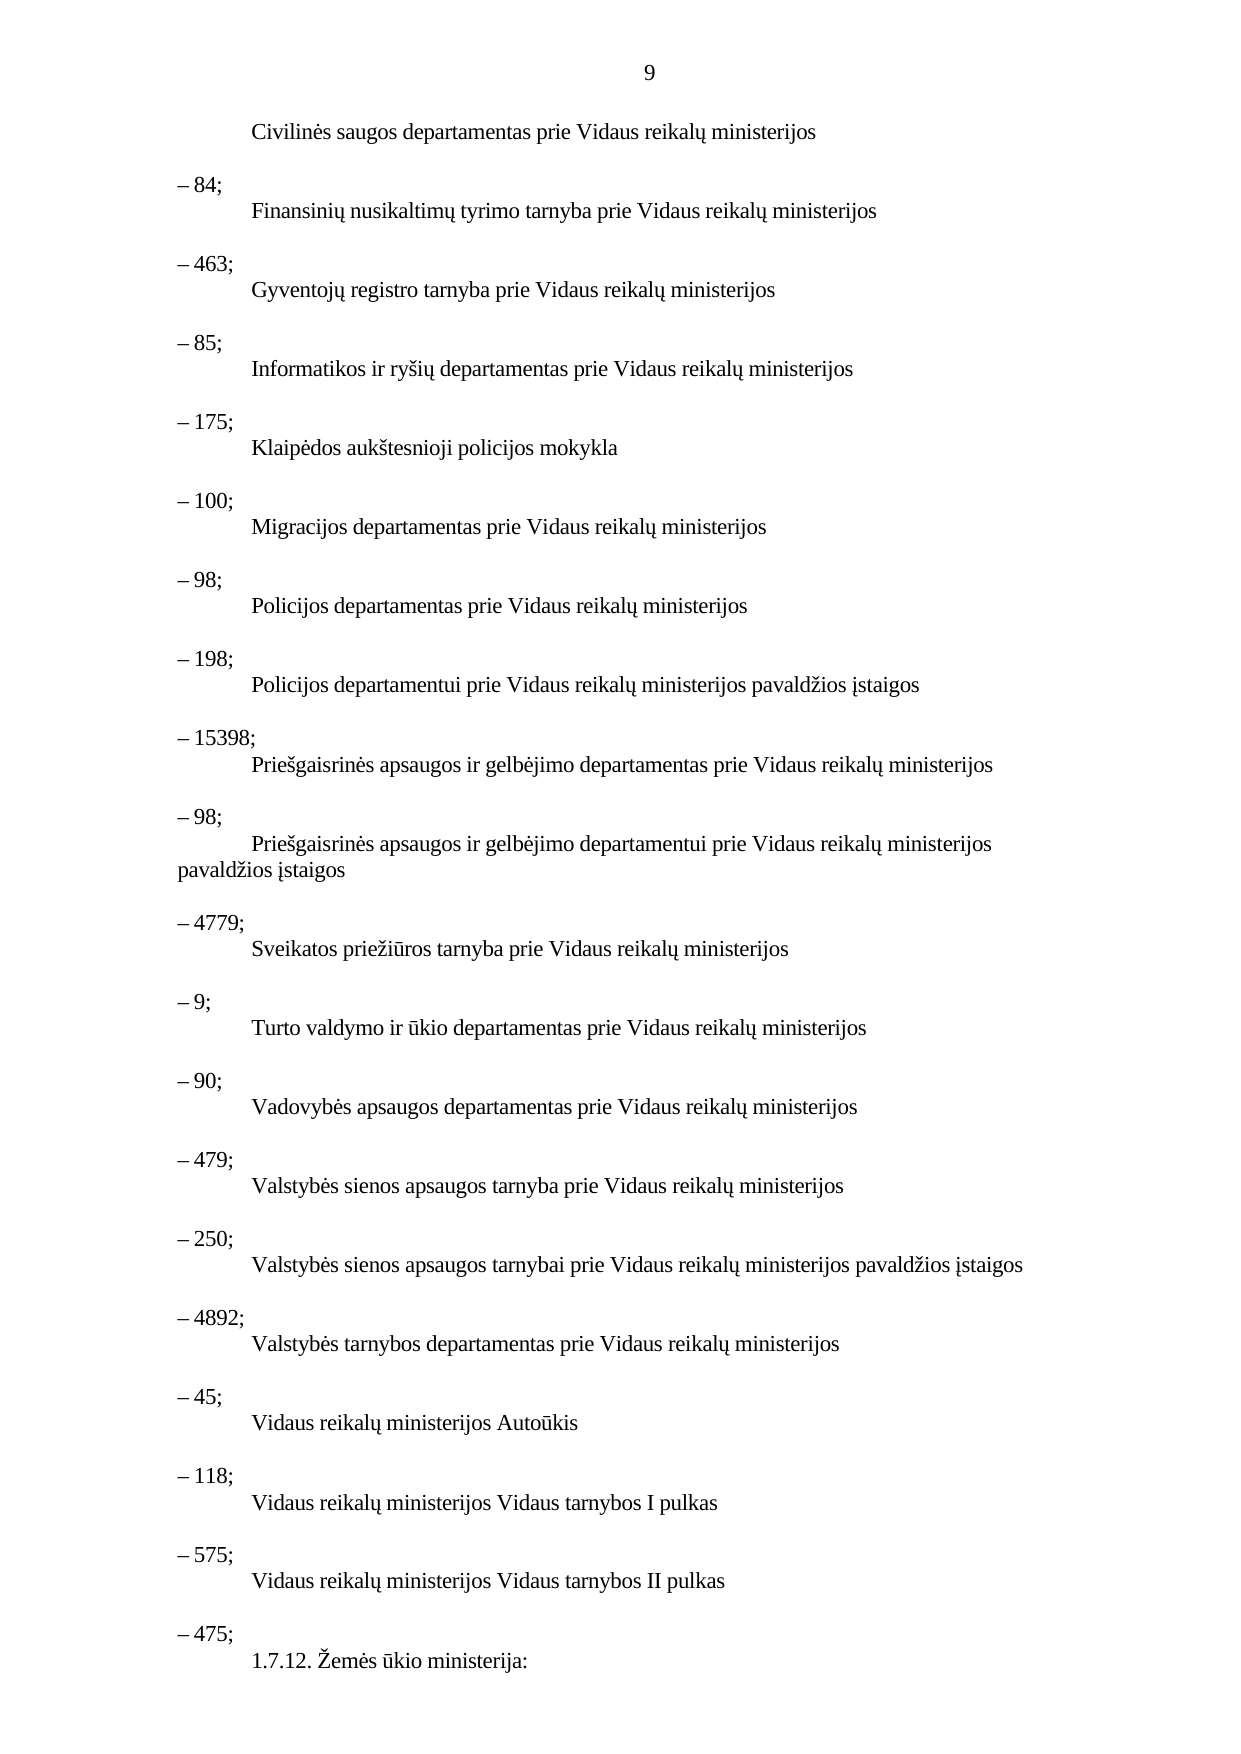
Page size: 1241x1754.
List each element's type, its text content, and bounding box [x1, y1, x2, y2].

text Vidaus reikalų ministerijos Autoūkis – 118; [177, 1409, 1033, 1488]
text Migracijos departamentas prie Vidaus reikalų ministerijos – 98; [177, 513, 1033, 592]
text Valstybės tarnybos departamentas prie Vidaus reikalų ministerijos – 45; [177, 1330, 1033, 1409]
text Vadovybės apsaugos departamentas prie Vidaus reikalų ministerijos – 479; [177, 1093, 1033, 1172]
text Sveikatos priežiūros tarnyba prie Vidaus reikalų ministerijos – 9; [177, 935, 1033, 1014]
text Informatikos ir ryšių departamentas prie Vidaus reikalų ministerijos – 175; [177, 355, 1033, 434]
text Priešgaisrinės apsaugos ir gelbėjimo departamentas prie Vidaus reikalų ministerijos – 98; [177, 751, 1033, 830]
text Turto valdymo ir ūkio departamentas prie Vidaus reikalų ministerijos – 90; [177, 1014, 1033, 1093]
text Valstybės sienos apsaugos tarnybai prie Vidaus reikalų ministerijos pavaldžios įstaigos – 4892; [177, 1251, 1033, 1330]
text Valstybės sienos apsaugos tarnyba prie Vidaus reikalų ministerijos – 250; [177, 1172, 1033, 1251]
text Policijos departamentas prie Vidaus reikalų ministerijos – 198; [177, 592, 1033, 672]
text 1.7.12. Žemės ūkio ministerija: [177, 1647, 1122, 1673]
text Civilinės saugos departamentas prie Vidaus reikalų ministerijos – 84; [177, 118, 1033, 197]
text Gyventojų registro tarnyba prie Vidaus reikalų ministerijos – 85; [177, 276, 1033, 355]
text Vidaus reikalų ministerijos Vidaus tarnybos II pulkas – 475; [177, 1568, 1033, 1647]
text Priešgaisrinės apsaugos ir gelbėjimo departamentui prie Vidaus reikalų ministerijos pavaldžios įstaigos – 4779; [177, 830, 1033, 935]
text Klaipėdos aukštesnioji policijos mokykla – 100; [177, 434, 1033, 513]
text Policijos departamentui prie Vidaus reikalų ministerijos pavaldžios įstaigos – 15398; [177, 672, 1033, 751]
text Vidaus reikalų ministerijos Vidaus tarnybos I pulkas – 575; [177, 1488, 1033, 1568]
text Finansinių nusikaltimų tyrimo tarnyba prie Vidaus reikalų ministerijos – 463; [177, 197, 1033, 276]
